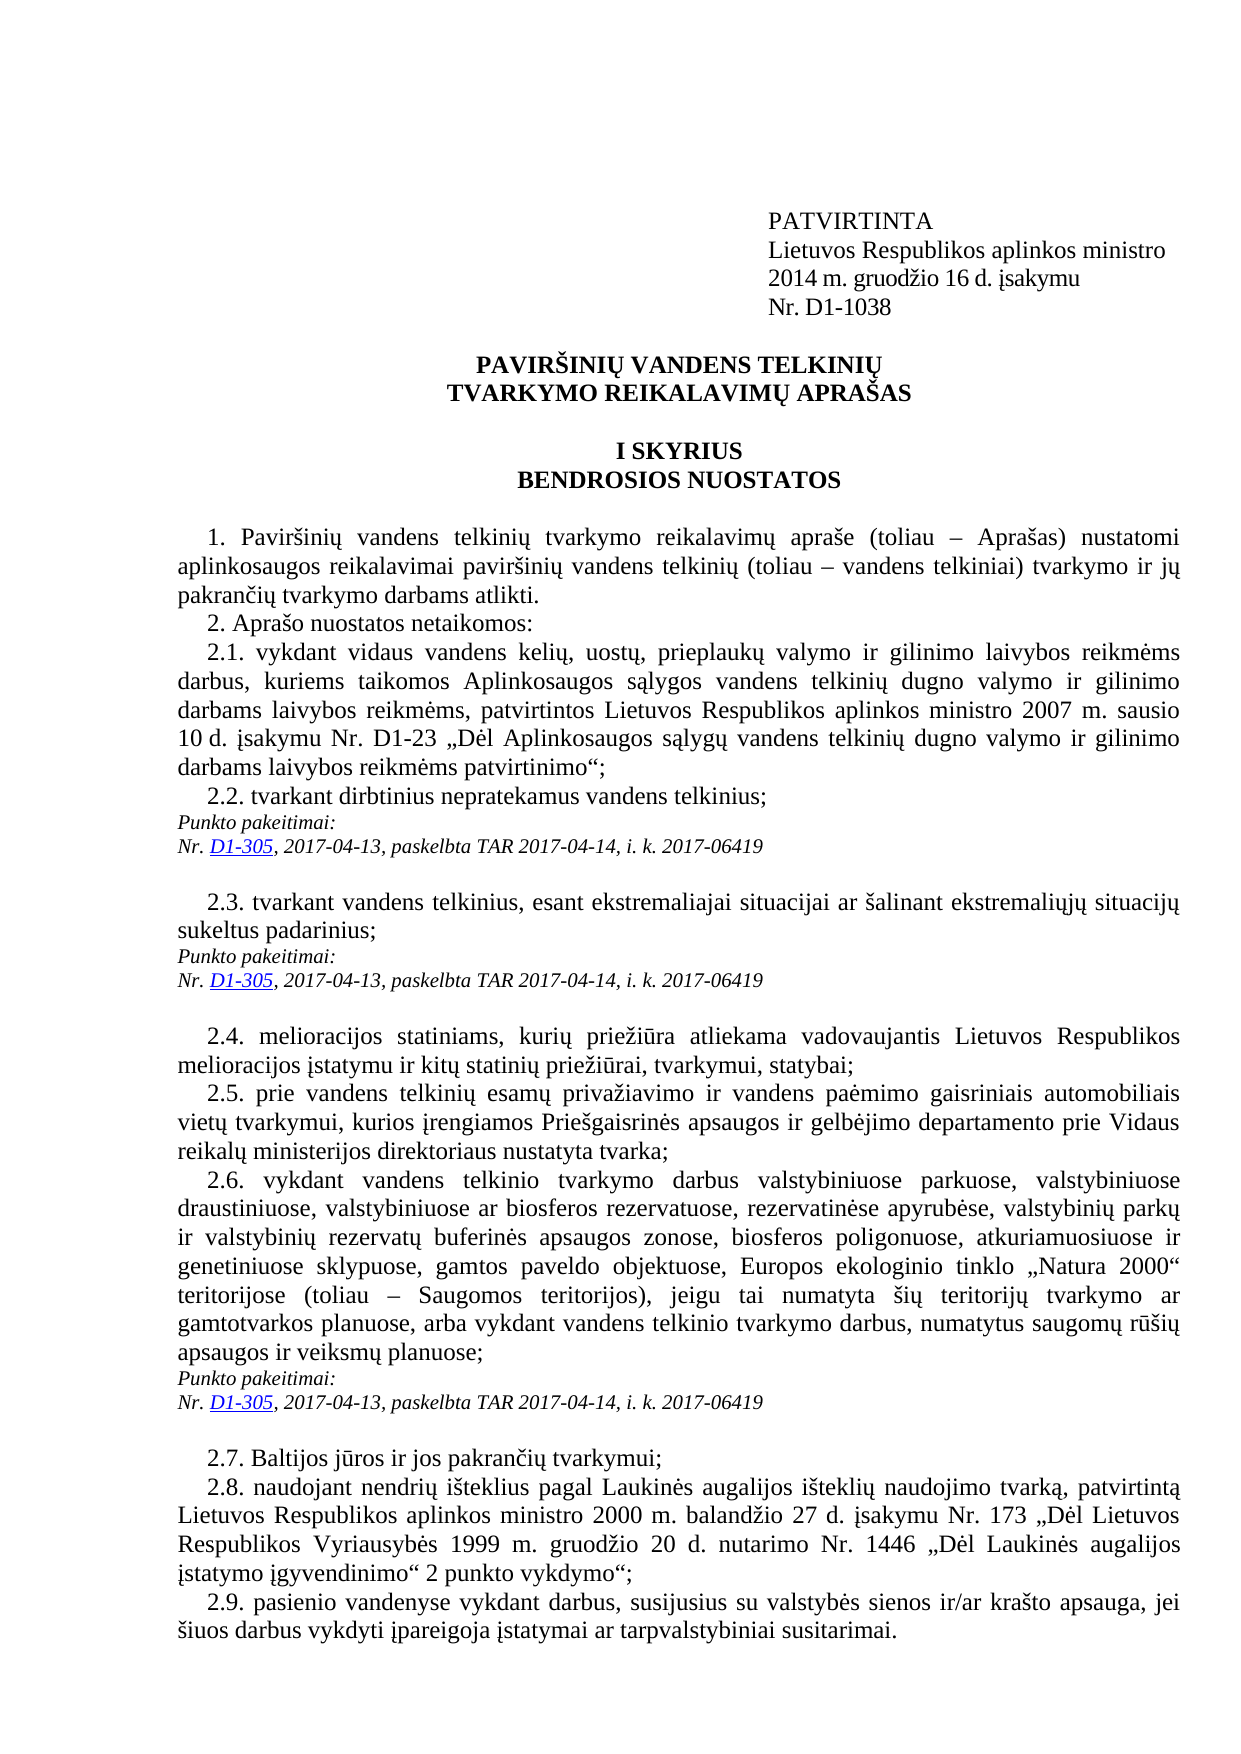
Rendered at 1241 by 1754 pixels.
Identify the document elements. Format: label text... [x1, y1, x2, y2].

text Nr. D1-305, 2017-04-13, paskelbta TAR 2017-04-14, i. k. 2017-06419 [177, 834, 1181, 858]
text 2.2. tvarkant dirbtinius nepratekamus vandens telkinius; [177, 781, 1181, 810]
text 2.1. vykdant vidaus vandens kelių, uostų, prieplaukų valymo ir gilinimo laivybos reikmėms darbus, kuriems taikomos Aplinkosaugos sąlygos vandens telkinių dugno valymo ir gilinimo darbams laivybos reikmėms, patvirtintos Lietuvos Respublikos aplinkos ministro 2007 m. sausio 10 d. įsakymu Nr. D1-23 „Dėl Aplinkosaugos sąlygų vandens telkinių dugno valymo ir gilinimo darbams laivybos reikmėms patvirtinimo“; [177, 637, 1181, 781]
text 1. Paviršinių vandens telkinių tvarkymo reikalavimų apraše (toliau – Aprašas) nustatomi aplinkosaugos reikalavimai paviršinių vandens telkinių (toliau – vandens telkiniai) tvarkymo ir jų pakrančių tvarkymo darbams atlikti. [177, 522, 1181, 608]
text 2.3. tvarkant vandens telkinius, esant ekstremaliajai situacijai ar šalinant ekstremaliųjų situacijų sukeltus padarinius; [177, 887, 1181, 944]
text 2. Aprašo nuostatos netaikomos: [177, 608, 1181, 637]
text 2.5. prie vandens telkinių esamų privažiavimo ir vandens paėmimo gaisriniais automobiliais vietų tvarkymui, kurios įrengiamos Priešgaisrinės apsaugos ir gelbėjimo departamento prie Vidaus reikalų ministerijos direktoriaus nustatyta tvarka; [177, 1078, 1181, 1165]
text Nr. D1-305, 2017-04-13, paskelbta TAR 2017-04-14, i. k. 2017-06419 [177, 968, 1181, 992]
text Nr. D1-305, 2017-04-13, paskelbta TAR 2017-04-14, i. k. 2017-06419 [177, 1390, 1181, 1414]
text Punkto pakeitimai: [177, 810, 1181, 834]
text 2.7. Baltijos jūros ir jos pakrančių tvarkymui; [177, 1443, 1181, 1472]
text 2.8. naudojant nendrių išteklius pagal Laukinės augalijos išteklių naudojimo tvarką, patvirtintą Lietuvos Respublikos aplinkos ministro 2000 m. balandžio 27 d. įsakymu Nr. 173 „Dėl Lietuvos Respublikos Vyriausybės 1999 m. gruodžio 20 d. nutarimo Nr. 1446 „Dėl Laukinės augalijos įstatymo įgyvendinimo“ 2 punkto vykdymo“; [177, 1472, 1181, 1587]
text Lietuvos Respublikos aplinkos ministro [768, 235, 1181, 263]
text 2014 m. gruodžio 16 d. įsakymu [768, 263, 1181, 292]
text paviršinių vandens telkinių [177, 350, 1181, 378]
text Nr. D1-1038 [768, 292, 1181, 321]
text Punkto pakeitimai: [177, 1366, 1181, 1390]
text I skyrius [177, 436, 1181, 465]
text Tvarkymo reikalavimų aprašas [177, 378, 1181, 407]
text 2.6. vykdant vandens telkinio tvarkymo darbus valstybiniuose parkuose, valstybiniuose draustiniuose, valstybiniuose ar biosferos rezervatuose, rezervatinėse apyrubėse, valstybinių parkų ir valstybinių rezervatų buferinės apsaugos zonose, biosferos poligonuose, atkuriamuosiuose ir genetiniuose sklypuose, gamtos paveldo objektuose, Europos ekologinio tinklo „Natura 2000“ teritorijose (toliau – Saugomos teritorijos), jeigu tai numatyta šių teritorijų tvarkymo ar gamtotvarkos planuose, arba vykdant vandens telkinio tvarkymo darbus, numatytus saugomų rūšių apsaugos ir veiksmų planuose; [177, 1165, 1181, 1366]
text BENDROSIOS NUOSTATOS [177, 465, 1181, 493]
text PATVIRTINTA [177, 206, 1181, 235]
text 2.4. melioracijos statiniams, kurių priežiūra atliekama vadovaujantis Lietuvos Respublikos melioracijos įstatymu ir kitų statinių priežiūrai, tvarkymui, statybai; [177, 1021, 1181, 1078]
text Punkto pakeitimai: [177, 944, 1181, 968]
text 2.9. pasienio vandenyse vykdant darbus, susijusius su valstybės sienos ir/ar krašto apsauga, jei šiuos darbus vykdyti įpareigoja įstatymai ar tarpvalstybiniai susitarimai. [177, 1587, 1181, 1644]
